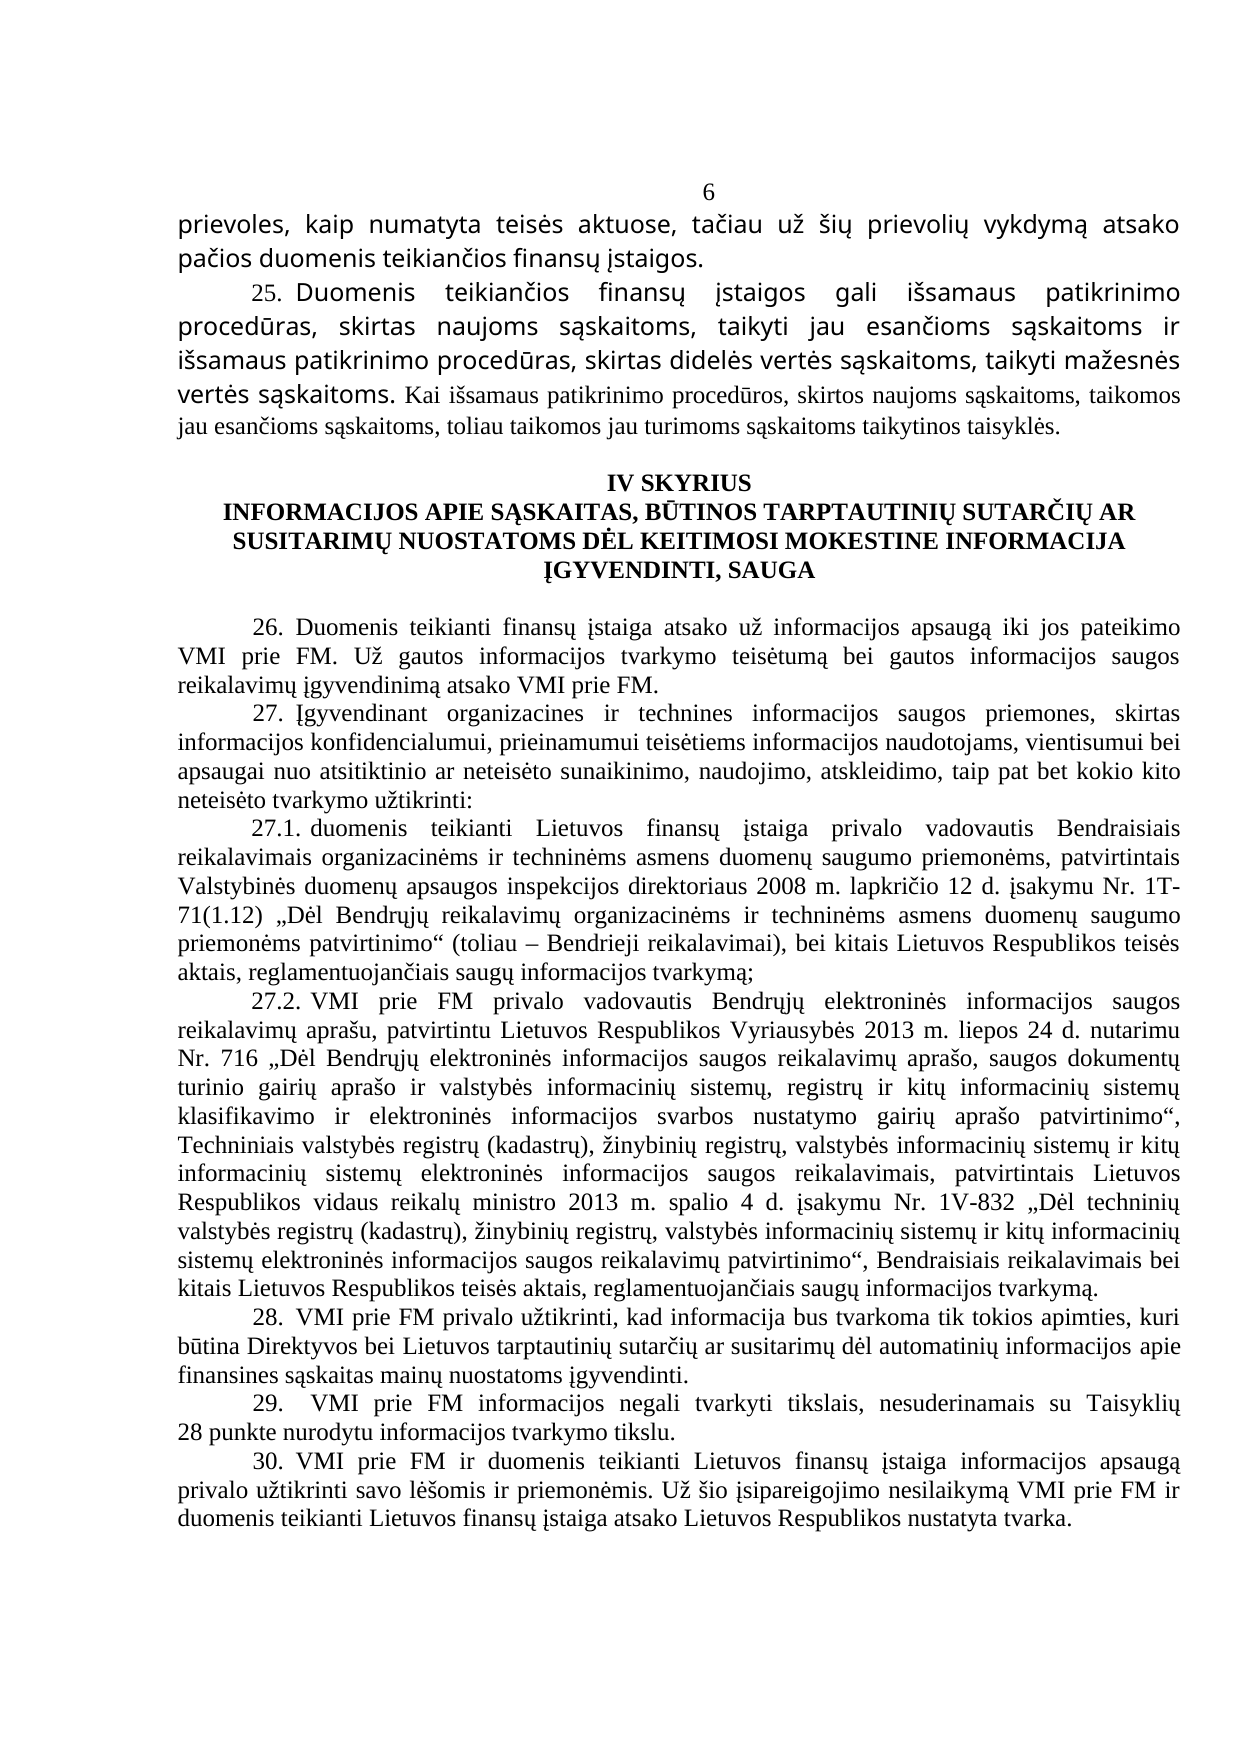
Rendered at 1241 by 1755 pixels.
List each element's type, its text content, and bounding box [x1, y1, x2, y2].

text INFORMACIJOS apie sąskaitas, būtinos tarptautinių sutarčių ar susitarimų nuostatoms dėl keitimosi mokestine informacija įgyvendinti, sauga [177, 497, 1181, 583]
text 26. Duomenis teikianti finansų įstaiga atsako už informacijos apsaugą iki jos pateikimo VMI prie FM. Už gautos informacijos tvarkymo teisėtumą bei gautos informacijos saugos reikalavimų įgyvendinimą atsako VMI prie FM. [177, 612, 1181, 698]
text prievoles, kaip numatyta teisės aktuose, tačiau už šių prievolių vykdymą atsako pačios duomenis teikiančios finansų įstaigos. [177, 207, 1181, 275]
text 27.2. VMI prie FM privalo vadovautis Bendrųjų elektroninės informacijos saugos reikalavimų aprašu, patvirtintu Lietuvos Respublikos Vyriausybės 2013 m. liepos 24 d. nutarimu Nr. 716 „Dėl Bendrųjų elektroninės informacijos saugos reikalavimų aprašo, saugos dokumentų turinio gairių aprašo ir valstybės informacinių sistemų, registrų ir kitų informacinių sistemų klasifikavimo ir elektroninės informacijos svarbos nustatymo gairių aprašo patvirtinimo“, Techniniais valstybės registrų (kadastrų), žinybinių registrų, valstybės informacinių sistemų ir kitų informacinių sistemų elektroninės informacijos saugos reikalavimais, patvirtintais Lietuvos Respublikos vidaus reikalų ministro 2013 m. spalio 4 d. įsakymu Nr. 1V-832 „Dėl techninių valstybės registrų (kadastrų), žinybinių registrų, valstybės informacinių sistemų ir kitų informacinių sistemų elektroninės informacijos saugos reikalavimų patvirtinimo“, Bendraisiais reikalavimais bei kitais Lietuvos Respublikos teisės aktais, reglamentuojančiais saugų informacijos tvarkymą. [177, 986, 1181, 1302]
text 28. VMI prie FM privalo užtikrinti, kad informacija bus tvarkoma tik tokios apimties, kuri būtina Direktyvos bei Lietuvos tarptautinių sutarčių ar susitarimų dėl automatinių informacijos apie finansines sąskaitas mainų nuostatoms įgyvendinti. [177, 1302, 1181, 1388]
text 25. Duomenis teikiančios finansų įstaigos gali išsamaus patikrinimo procedūras, skirtas naujoms sąskaitoms, taikyti jau esančioms sąskaitoms ir išsamaus patikrinimo procedūras, skirtas didelės vertės sąskaitoms, taikyti mažesnės vertės sąskaitoms. Kai išsamaus patikrinimo procedūros, skirtos naujoms sąskaitoms, taikomos jau esančioms sąskaitoms, toliau taikomos jau turimoms sąskaitoms taikytinos taisyklės. [177, 275, 1181, 440]
text 27.1. duomenis teikianti Lietuvos finansų įstaiga privalo vadovautis Bendraisiais reikalavimais organizacinėms ir techninėms asmens duomenų saugumo priemonėms, patvirtintais Valstybinės duomenų apsaugos inspekcijos direktoriaus 2008 m. lapkričio 12 d. įsakymu Nr. 1T-71(1.12) „Dėl Bendrųjų reikalavimų organizacinėms ir techninėms asmens duomenų saugumo priemonėms patvirtinimo“ (toliau – Bendrieji reikalavimai), bei kitais Lietuvos Respublikos teisės aktais, reglamentuojančiais saugų informacijos tvarkymą; [177, 813, 1181, 986]
text 30. VMI prie FM ir duomenis teikianti Lietuvos finansų įstaiga informacijos apsaugą privalo užtikrinti savo lėšomis ir priemonėmis. Už šio įsipareigojimo nesilaikymą VMI prie FM ir duomenis teikianti Lietuvos finansų įstaiga atsako Lietuvos Respublikos nustatyta tvarka. [177, 1446, 1181, 1532]
text 29. VMI prie FM informacijos negali tvarkyti tikslais, nesuderinamais su Taisyklių 28 punkte nurodytu informacijos tvarkymo tikslu. [177, 1388, 1181, 1446]
text 27. Įgyvendinant organizacines ir technines informacijos saugos priemones, skirtas informacijos konfidencialumui, prieinamumui teisėtiems informacijos naudotojams, vientisumui bei apsaugai nuo atsitiktinio ar neteisėto sunaikinimo, naudojimo, atskleidimo, taip pat bet kokio kito neteisėto tvarkymo užtikrinti: [177, 698, 1181, 813]
text IV SKYRIUS [177, 468, 1181, 497]
